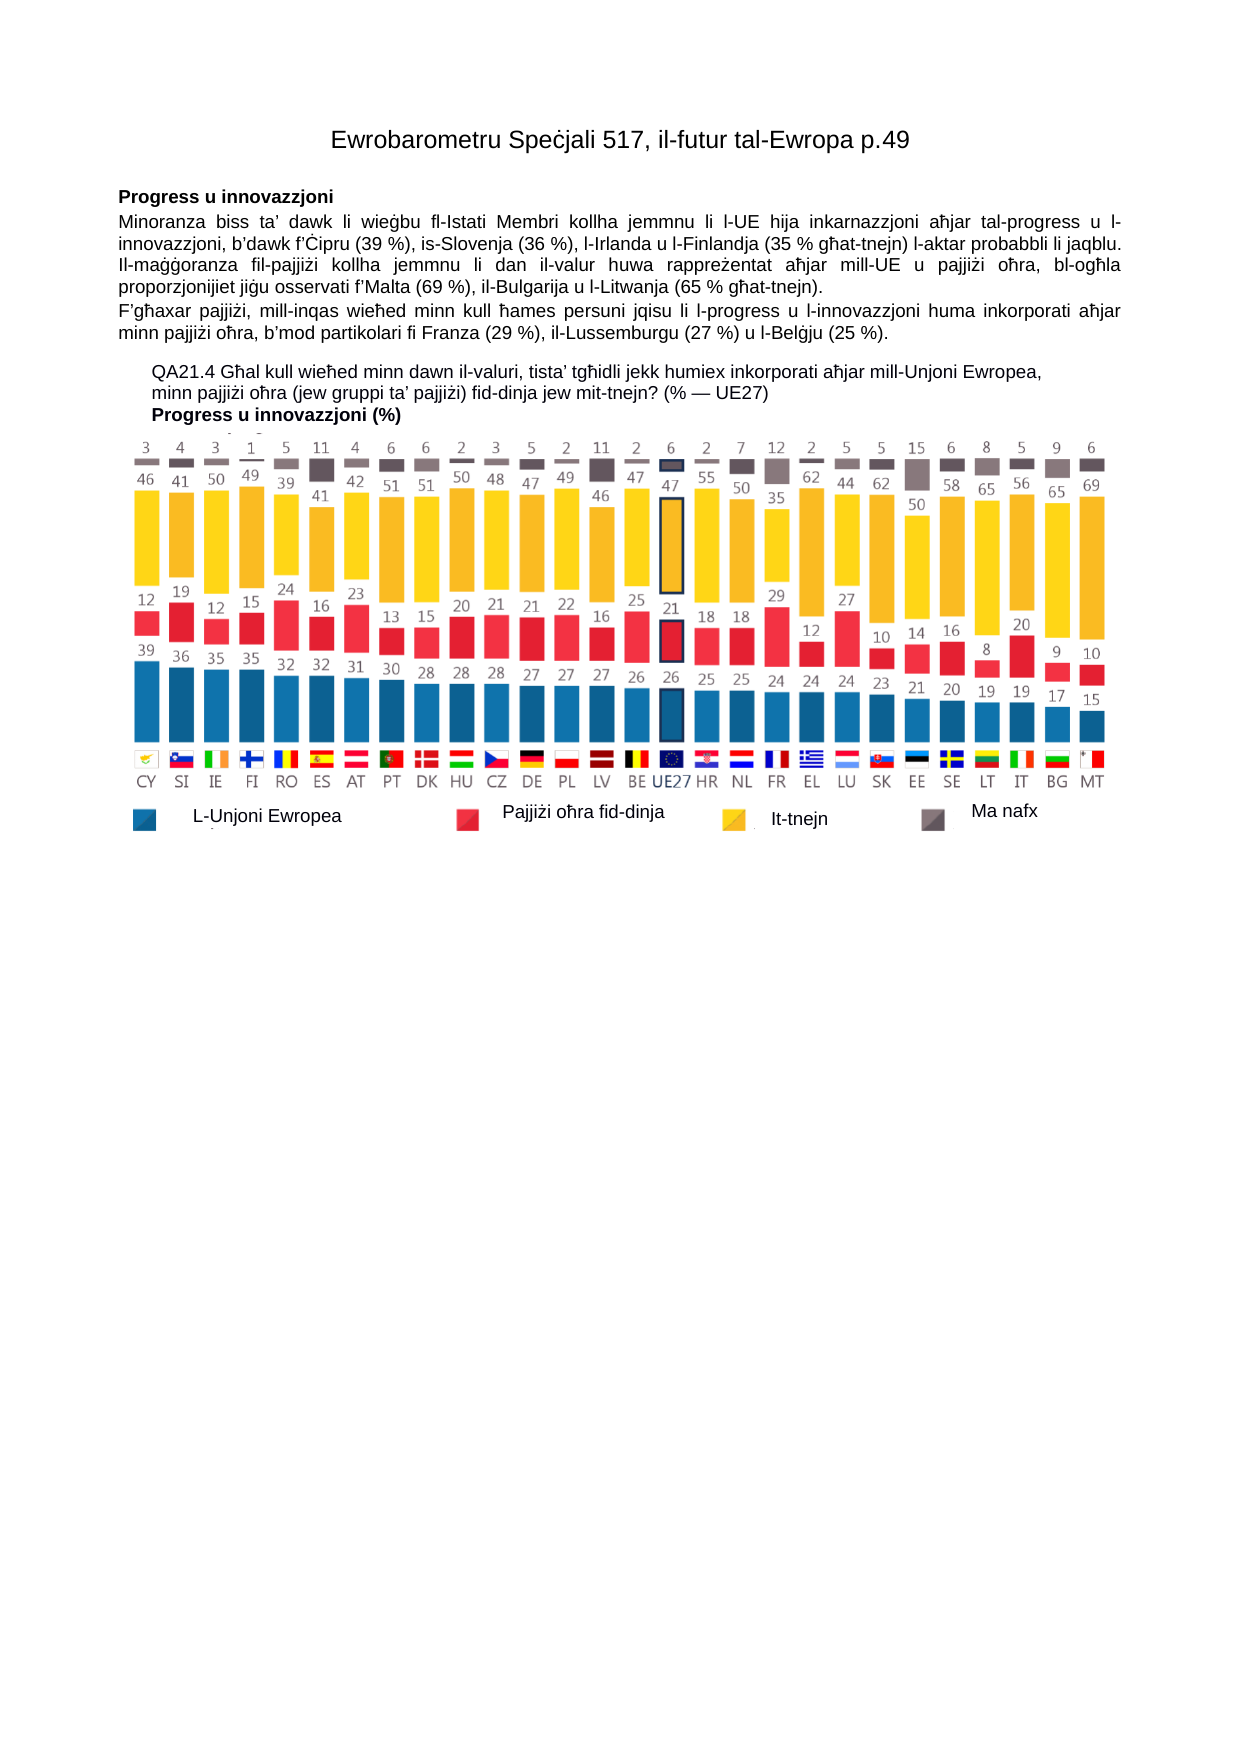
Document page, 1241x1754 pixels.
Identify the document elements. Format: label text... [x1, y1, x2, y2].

text F’għaxar pajjiżi, mill-inqas wieħed minn kull ħames persuni jqisu li l-progress u l-innovazzjoni huma inkorporati aħjar minn pajjiżi oħra, b’mod partikolari fi Franza (29 %), il-Lussemburgu (27 %) u l-Belġju (25 %). [118, 300, 1122, 343]
text Progress u innovazzjoni [118, 186, 1122, 208]
text Minoranza biss ta’ dawk li wieġbu fl-Istati Membri kollha jemmnu li l-UE hija inkarnazzjoni aħjar tal-progress u l-innovazzjoni, b’dawk f’Ċipru (39 %), is-Slovenja (36 %), l-Irlanda u l-Finlandja (35 % għat-tnejn) l-aktar probabbli li jaqblu. Il-maġġoranza fil-pajjiżi kollha jemmnu li dan il-valur huwa rappreżentat aħjar mill-UE u pajjiżi oħra, bl-ogħla proporzjonijiet jiġu osservati f’Malta (69 %), il-Bulgarija u l-Litwanja (65 % għat-tnejn). [118, 211, 1122, 297]
picture [118, 433, 1112, 866]
